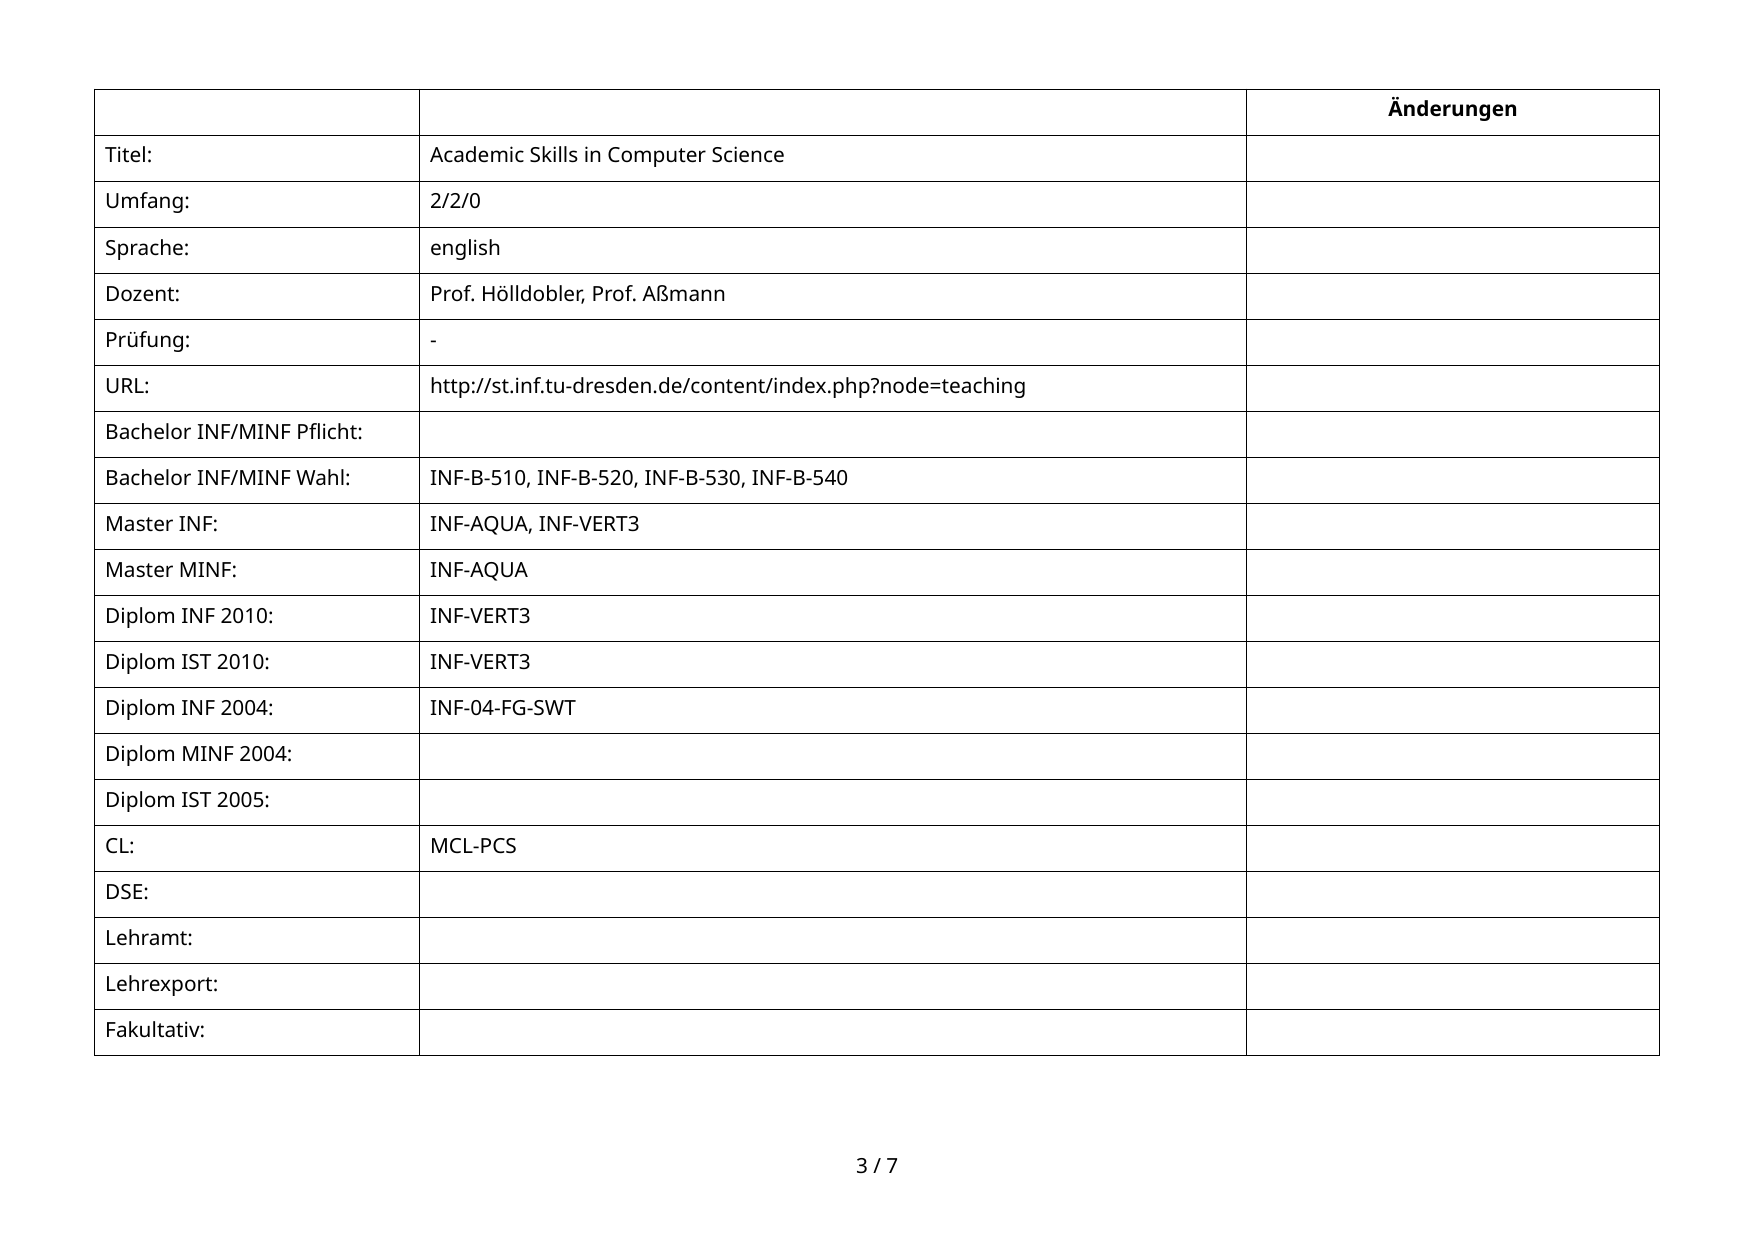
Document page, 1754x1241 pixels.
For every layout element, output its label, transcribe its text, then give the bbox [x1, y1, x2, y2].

table_cell Dozent: [95, 274, 419, 319]
table_cell [420, 964, 1246, 1009]
table_cell [420, 872, 1246, 917]
table_cell Prüfung: [95, 320, 419, 365]
table_cell Lehrexport: [95, 964, 419, 1009]
table_cell [1247, 596, 1659, 641]
table_cell [420, 412, 1246, 457]
table_cell [1247, 412, 1659, 457]
table_cell Lehramt: [95, 918, 419, 963]
table_cell Diplom INF 2004: [95, 688, 419, 733]
table_cell [420, 918, 1246, 963]
table_cell [420, 734, 1246, 779]
table_cell [1247, 964, 1659, 1009]
table_cell DSE: [95, 872, 419, 917]
table_cell Diplom IST 2010: [95, 642, 419, 687]
table_cell [1247, 136, 1659, 181]
table_cell http://st.inf.tu-dresden.de/content/index.php?node=teaching [420, 366, 1246, 411]
table_cell CL: [95, 826, 419, 871]
table_cell [1247, 504, 1659, 549]
table_cell [1247, 550, 1659, 595]
table_cell english [420, 228, 1246, 273]
table_cell [1247, 228, 1659, 273]
table_cell Umfang: [95, 182, 419, 227]
table_header [95, 90, 419, 134]
table_cell [1247, 780, 1659, 825]
table_cell Diplom IST 2005: [95, 780, 419, 825]
table_cell URL: [95, 366, 419, 411]
table_cell [1247, 826, 1659, 871]
table_cell [1247, 734, 1659, 779]
table_cell INF-VERT3 [420, 642, 1246, 687]
table_cell [1247, 182, 1659, 227]
table_cell Bachelor INF/MINF Pflicht: [95, 412, 419, 457]
table_cell Bachelor INF/MINF Wahl: [95, 458, 419, 503]
table_cell 2/2/0 [420, 182, 1246, 227]
table_cell [420, 1010, 1246, 1055]
table_cell Fakultativ: [95, 1010, 419, 1055]
table_cell MCL-PCS [420, 826, 1246, 871]
table_cell INF-B-510, INF-B-520, INF-B-530, INF-B-540 [420, 458, 1246, 503]
table_cell [1247, 1010, 1659, 1055]
table_cell INF-04-FG-SWT [420, 688, 1246, 733]
table_cell Diplom INF 2010: [95, 596, 419, 641]
table_header [420, 90, 1246, 134]
table_cell Academic Skills in Computer Science [420, 136, 1246, 181]
table_cell [1247, 274, 1659, 319]
table_cell [1247, 688, 1659, 733]
table_cell Master INF: [95, 504, 419, 549]
table_cell INF-VERT3 [420, 596, 1246, 641]
table_cell [1247, 458, 1659, 503]
table_cell [1247, 366, 1659, 411]
table_cell [1247, 872, 1659, 917]
table_cell Sprache: [95, 228, 419, 273]
table_cell Diplom MINF 2004: [95, 734, 419, 779]
table_cell [1247, 320, 1659, 365]
table_header Änderungen [1247, 90, 1659, 134]
table_cell [1247, 918, 1659, 963]
table_cell [1247, 642, 1659, 687]
table_cell Prof. Hölldobler, Prof. Aßmann [420, 274, 1246, 319]
table_cell INF-AQUA [420, 550, 1246, 595]
table_cell - [420, 320, 1246, 365]
table_cell [420, 780, 1246, 825]
table_cell Titel: [95, 136, 419, 181]
table_cell Master MINF: [95, 550, 419, 595]
table_cell INF-AQUA, INF-VERT3 [420, 504, 1246, 549]
